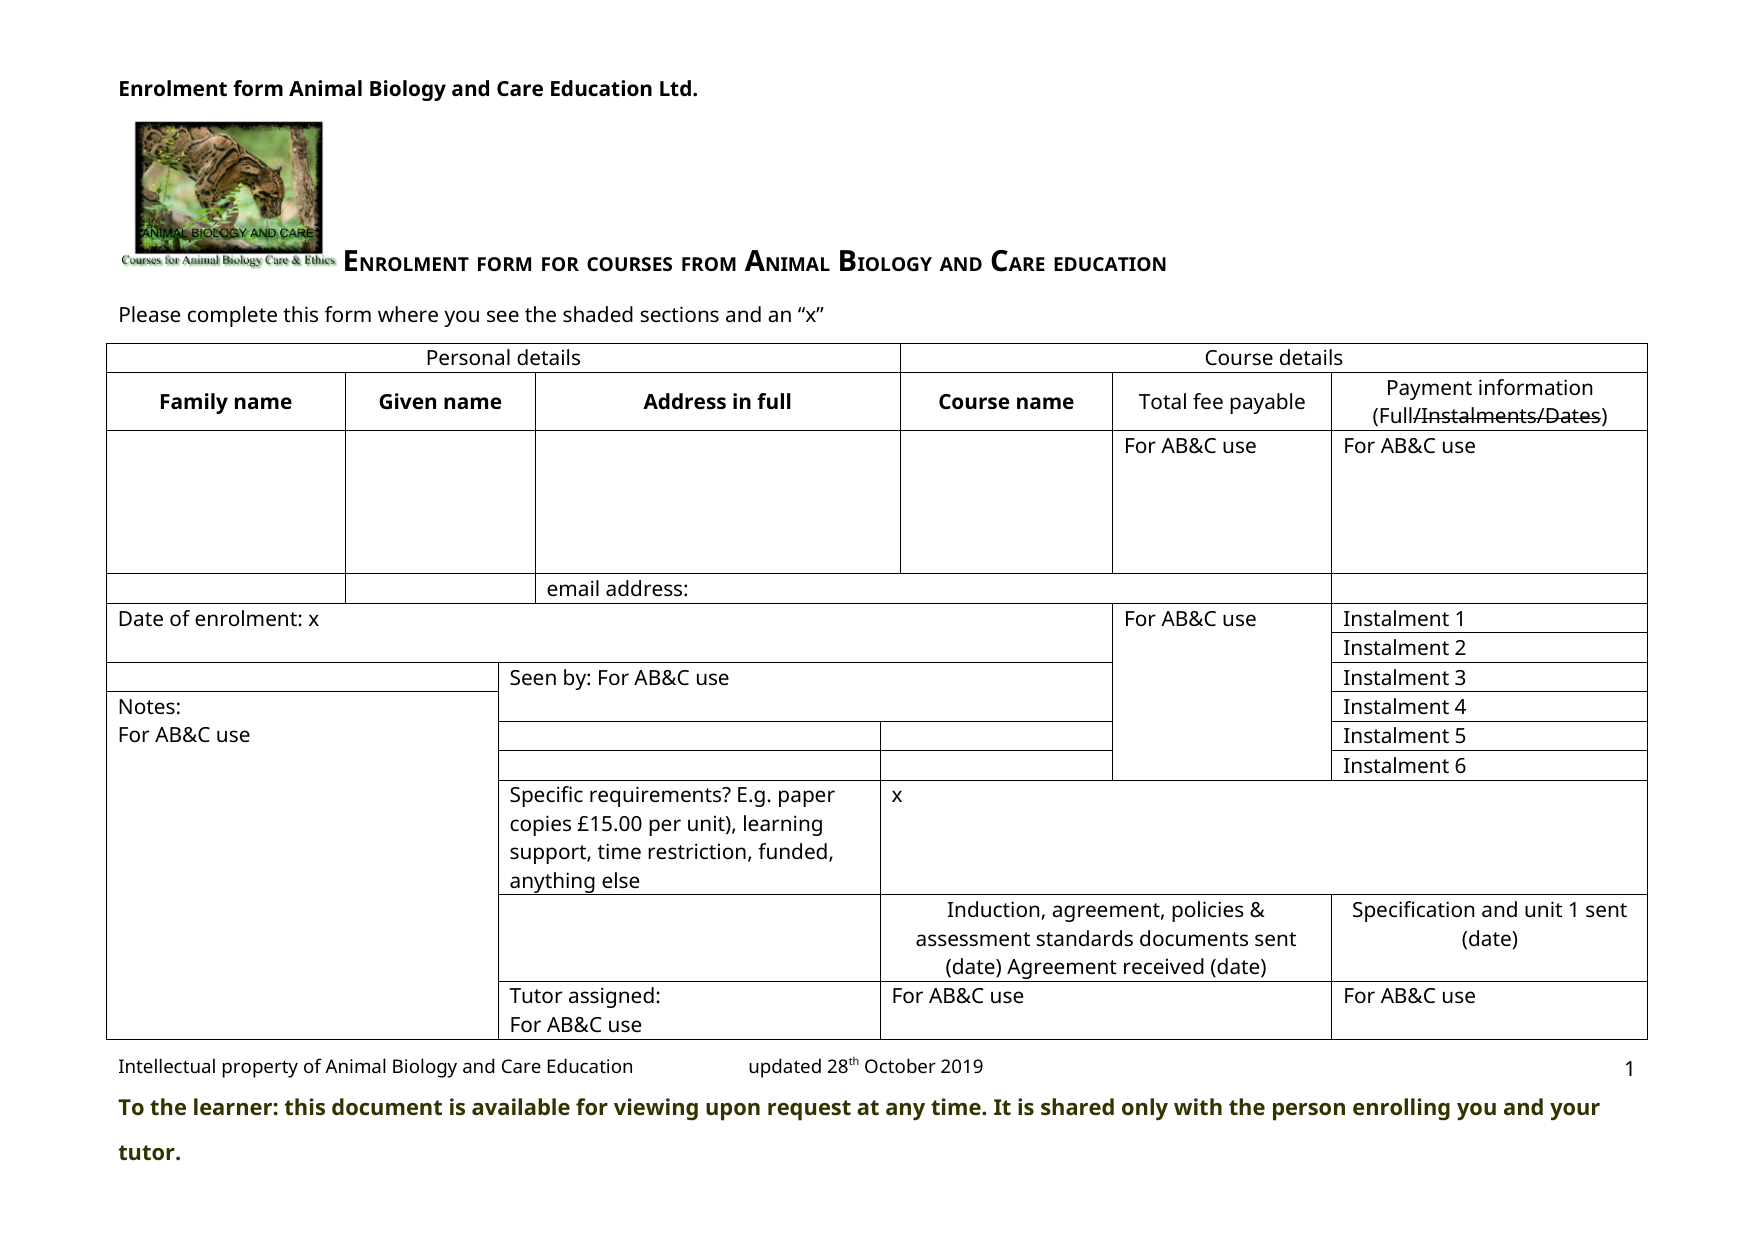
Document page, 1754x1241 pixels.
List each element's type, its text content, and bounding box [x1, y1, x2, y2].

table_cell Induction, agreement, policies & assessment standards documents sent (date) Agreement received (date) [881, 895, 1331, 981]
table_cell For AB&C use [1332, 982, 1647, 1038]
table_cell [346, 574, 535, 603]
table_cell Instalment 4 [1332, 692, 1647, 721]
text Please complete this form where you see the shaded sections and an “x” [118, 300, 1636, 328]
table_cell Given name [346, 373, 535, 430]
table_cell Instalment 3 [1332, 663, 1647, 691]
table_cell Payment information (Full/Instalments/Dates) [1332, 373, 1647, 430]
table_cell Instalment 6 [1332, 751, 1647, 779]
table_cell Total fee payable [1113, 373, 1331, 430]
table_cell [107, 574, 345, 603]
table_cell [107, 431, 345, 573]
table_cell Address in full [536, 373, 900, 430]
table_cell [499, 722, 880, 750]
table_cell [499, 751, 880, 779]
table_cell Tutor assigned: For AB&C use [499, 982, 880, 1038]
table_cell email address: [536, 574, 1331, 603]
table_cell Seen by: For AB&C use [499, 663, 1112, 721]
text Enrolment form for courses from Animal Biology and Care education [118, 118, 1636, 280]
table_header Personal details [107, 344, 900, 372]
table_cell For AB&C use [1113, 431, 1331, 573]
table_cell For AB&C use [881, 982, 1331, 1038]
table_cell For AB&C use [1113, 604, 1331, 779]
table_cell [1332, 574, 1647, 603]
table_cell For AB&C use [1332, 431, 1647, 573]
table_cell [536, 431, 900, 573]
table_cell [107, 663, 498, 691]
table_cell Instalment 5 [1332, 722, 1647, 750]
table_cell Specific requirements? E.g. paper copies £15.00 per unit), learning support, time restriction, funded, anything else [499, 781, 880, 894]
table_cell Notes: For AB&C use [107, 692, 498, 1038]
table_cell [881, 751, 1112, 779]
table_cell Date of enrolment: x [107, 604, 1112, 662]
table_header Course details [901, 344, 1647, 372]
table_cell Family name [107, 373, 345, 430]
table_cell Specification and unit 1 sent (date) [1332, 895, 1647, 981]
table_cell Instalment 1 [1332, 604, 1647, 632]
table_cell x [881, 781, 1647, 894]
picture [119, 119, 341, 270]
table_cell [499, 895, 880, 981]
table_cell [346, 431, 535, 573]
table_cell [901, 431, 1112, 573]
table_cell Instalment 2 [1332, 633, 1647, 662]
table_cell [881, 722, 1112, 750]
table_cell Course name [901, 373, 1112, 430]
